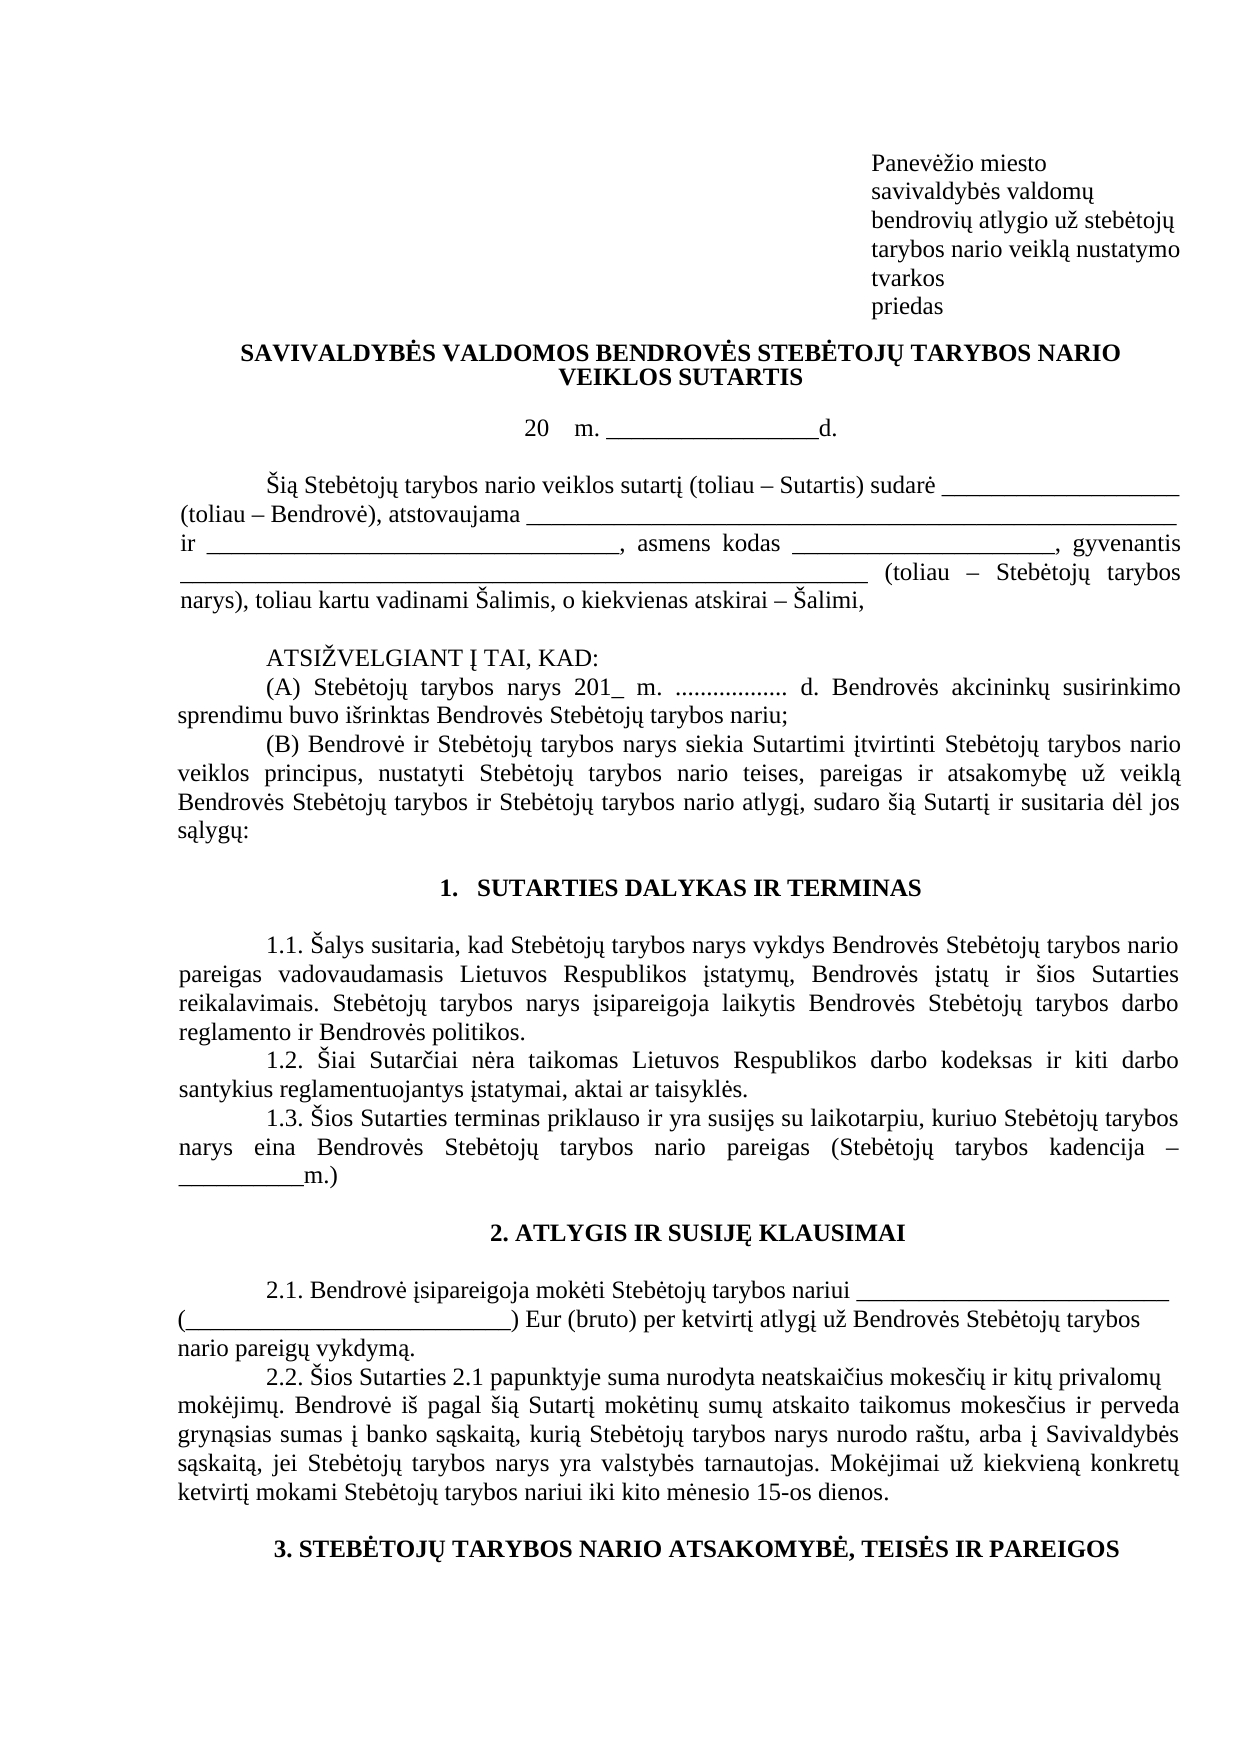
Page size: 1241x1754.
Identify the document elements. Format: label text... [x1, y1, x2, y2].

text (B) Bendrovė ir Stebėtojų tarybos narys siekia Sutartimi įtvirtinti Stebėtojų tarybos nario veiklos principus, nustatyti Stebėtojų tarybos nario teises, pareigas ir atsakomybę už veiklą Bendrovės Stebėtojų tarybos ir Stebėtojų tarybos nario atlygį, sudaro šią Sutartį ir susitaria dėl jos sąlygų: [177, 729, 1181, 844]
text 1.2. Šiai Sutarčiai nėra taikomas Lietuvos Respublikos darbo kodeksas ir kiti darbo santykius reglamentuojantys įstatymai, aktai ar taisyklės. [179, 1046, 1180, 1103]
text ir _________________________________, asmens kodas _____________________, gyvenantis _______________________________________________________ (toliau – Stebėtojų tarybos narys), toliau kartu vadinami Šalimis, o kiekvienas atskirai – Šalimi, [180, 528, 1181, 614]
text Šią Stebėtojų tarybos nario veiklos sutartį (toliau – Sutartis) sudarė ___________________ (toliau ‒ Bendrovė), atstovaujama ____________________________________________________ [180, 471, 1181, 528]
text 2.1. Bendrovė įsipareigoja mokėti Stebėtojų tarybos nariui _________________________ (__________________________) Eur (bruto) per ketvirtį atlygį už Bendrovės Stebėtojų tarybos nario pareigų vykdymą. [177, 1276, 1181, 1362]
text 1.3. Šios Sutarties terminas priklauso ir yra susijęs su laikotarpiu, kuriuo Stebėtojų tarybos narys eina Bendrovės Stebėtojų tarybos nario pareigas (Stebėtojų tarybos kadencija ‒ __________m.) [179, 1103, 1180, 1189]
text 1.1. Šalys susitaria, kad Stebėtojų tarybos narys vykdys Bendrovės Stebėtojų tarybos nario pareigas vadovaudamasis Lietuvos Respublikos įstatymų, Bendrovės įstatų ir šios Sutarties reikalavimais. Stebėtojų tarybos narys įsipareigoja laikytis Bendrovės Stebėtojų tarybos darbo reglamento ir Bendrovės politikos. [179, 931, 1180, 1046]
text mokėjimų. Bendrovė iš pagal šią Sutartį mokėtinų sumų atskaito taikomus mokesčius ir perveda grynąsias sumas į banko sąskaitą, kurią Stebėtojų tarybos narys nurodo raštu, arba į Savivaldybės sąskaitą, jei Stebėtojų tarybos narys yra valstybės tarnautojas. Mokėjimai už kiekvieną konkretų ketvirtį mokami Stebėtojų tarybos nariui iki kito mėnesio 15-os dienos. [177, 1391, 1181, 1506]
text 2. ATLYGIS IR SUSIJĘ KLAUSIMAI [215, 1218, 1181, 1247]
text SAVIVALDYBĖS VALDOMOS BENDROVĖS STEBĖTOJŲ TARYBOS NARIO VEIKLOS SUTARTIS [181, 343, 1181, 390]
text 20 m. _________________d. [181, 413, 1181, 442]
text 3. STEBĖTOJŲ TARYBOS NARIO ATSAKOMYBĖ, TEISĖS IR PAREIGOS [215, 1534, 1179, 1563]
text 1. SUTARTIES DALYKAS IR TERMINAS [180, 873, 1181, 902]
text (A) Stebėtojų tarybos narys 201_ m. .................. d. Bendrovės akcininkų susirinkimo sprendimu buvo išrinktas Bendrovės Stebėtojų tarybos nariu; [177, 672, 1181, 729]
text Panevėžio miesto savivaldybės valdomų bendrovių atlygio už stebėtojų tarybos nario veiklą nustatymo tvarkos [871, 148, 1181, 291]
text ATSIŽVELGIANT Į TAI, KAD: [177, 643, 1181, 672]
text priedas [871, 291, 1181, 320]
text 2.2. Šios Sutarties 2.1 papunktyje suma nurodyta neatskaičius mokesčių ir kitų privalomų [177, 1362, 1181, 1391]
